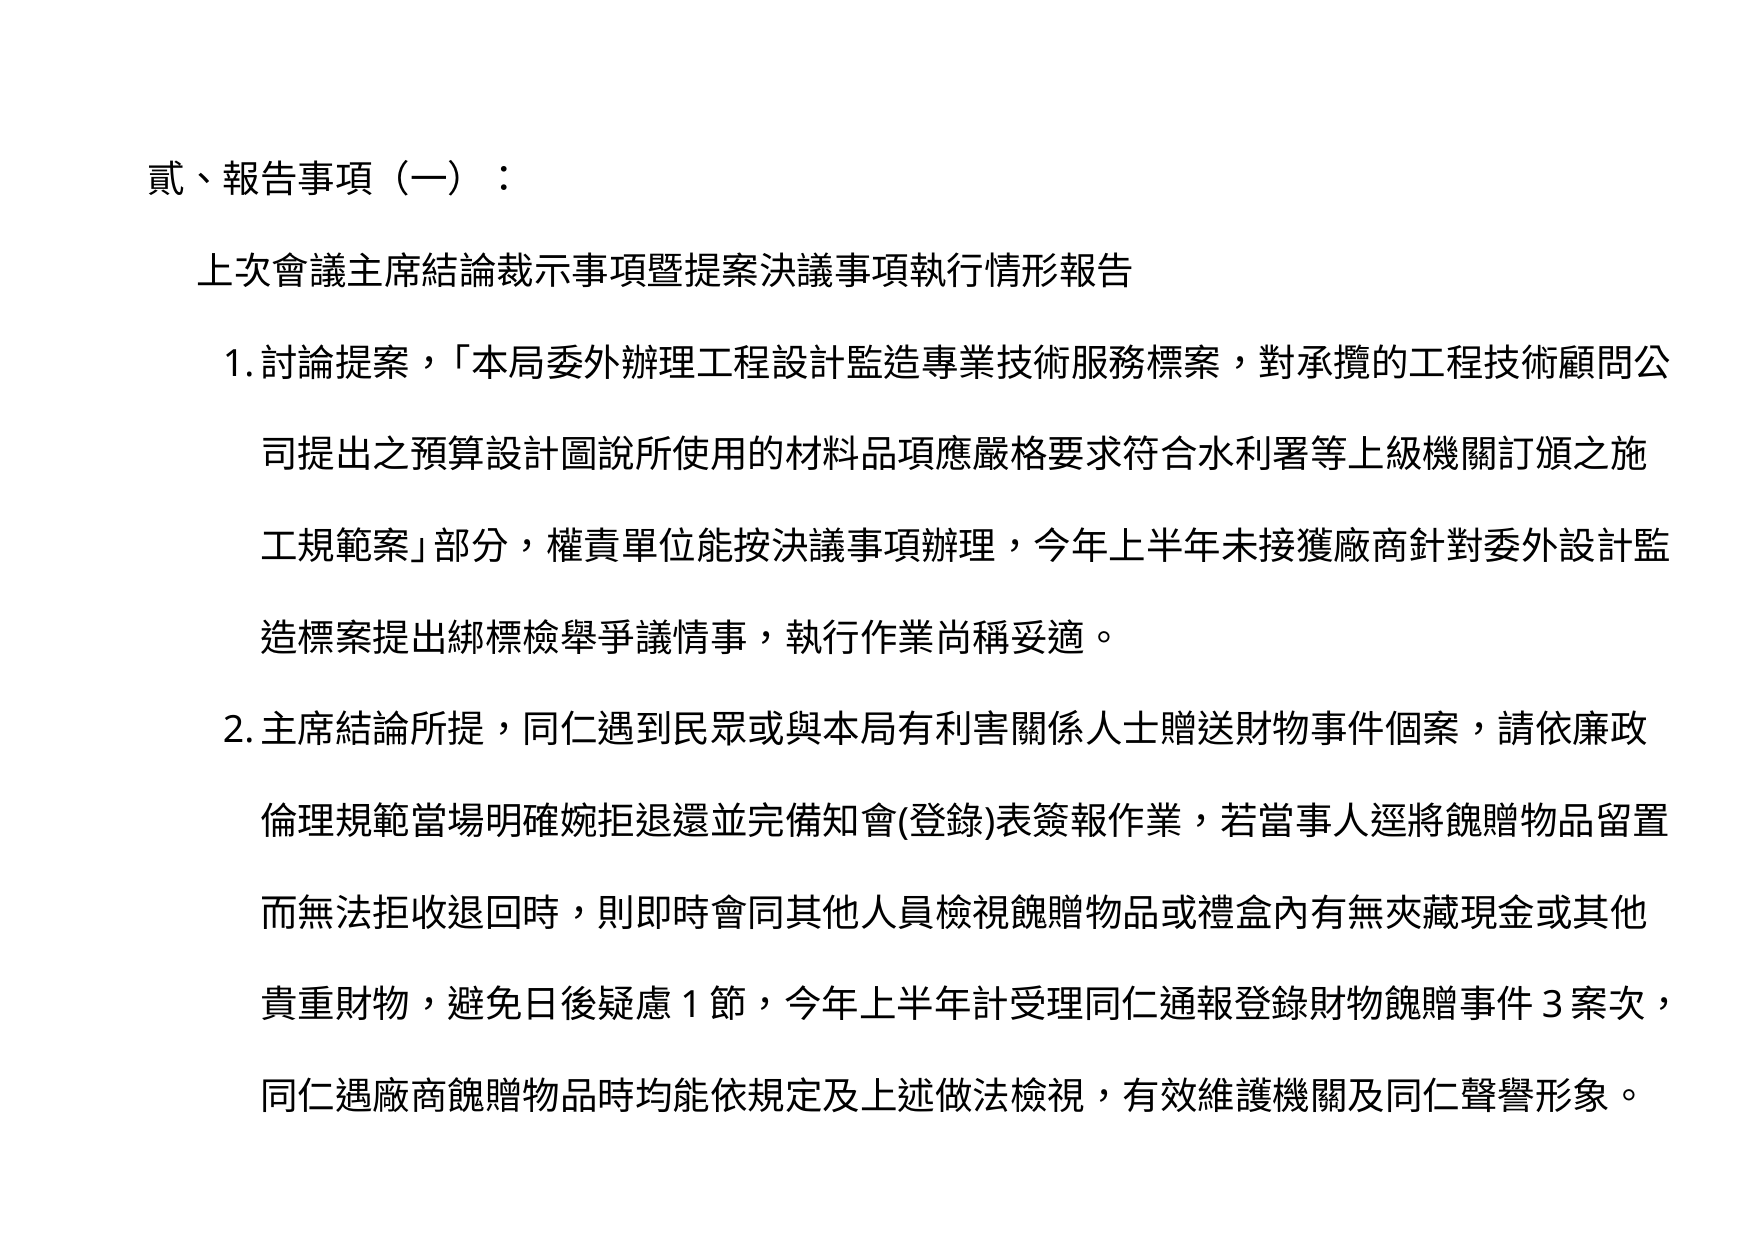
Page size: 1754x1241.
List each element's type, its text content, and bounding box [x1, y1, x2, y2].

text 貳、報告事項（一）： [148, 131, 1671, 222]
list 討論提案，「本局委外辦理工程設計監造專業技術服務標案，對承攬的工程技術顧問公司提出之預算設計圖說所使用的材料品項應嚴格要求符合水利署等上級機關訂頒之施工規範案」部分，權責單位能按決議事項辦理，今年上半年未接獲廠商針對委外設計監造標案提出綁標檢舉爭議情事，執行作業尚稱妥適。 [223, 314, 1671, 681]
list 主席結論所提，同仁遇到民眾或與本局有利害關係人士贈送財物事件個案，請依廉政倫理規範當場明確婉拒退還並完備知會(登錄)表簽報作業，若當事人逕將餽贈物品留置而無法拒收退回時，則即時會同其他人員檢視餽贈物品或禮盒內有無夾藏現金或其他貴重財物，避免日後疑慮1節，今年上半年計受理同仁通報登錄財物餽贈事件3案次，同仁遇廠商餽贈物品時均能依規定及上述做法檢視，有效維護機關及同仁聲譽形象。 [223, 681, 1671, 1139]
text 上次會議主席結論裁示事項暨提案決議事項執行情形報告 [148, 222, 1671, 314]
